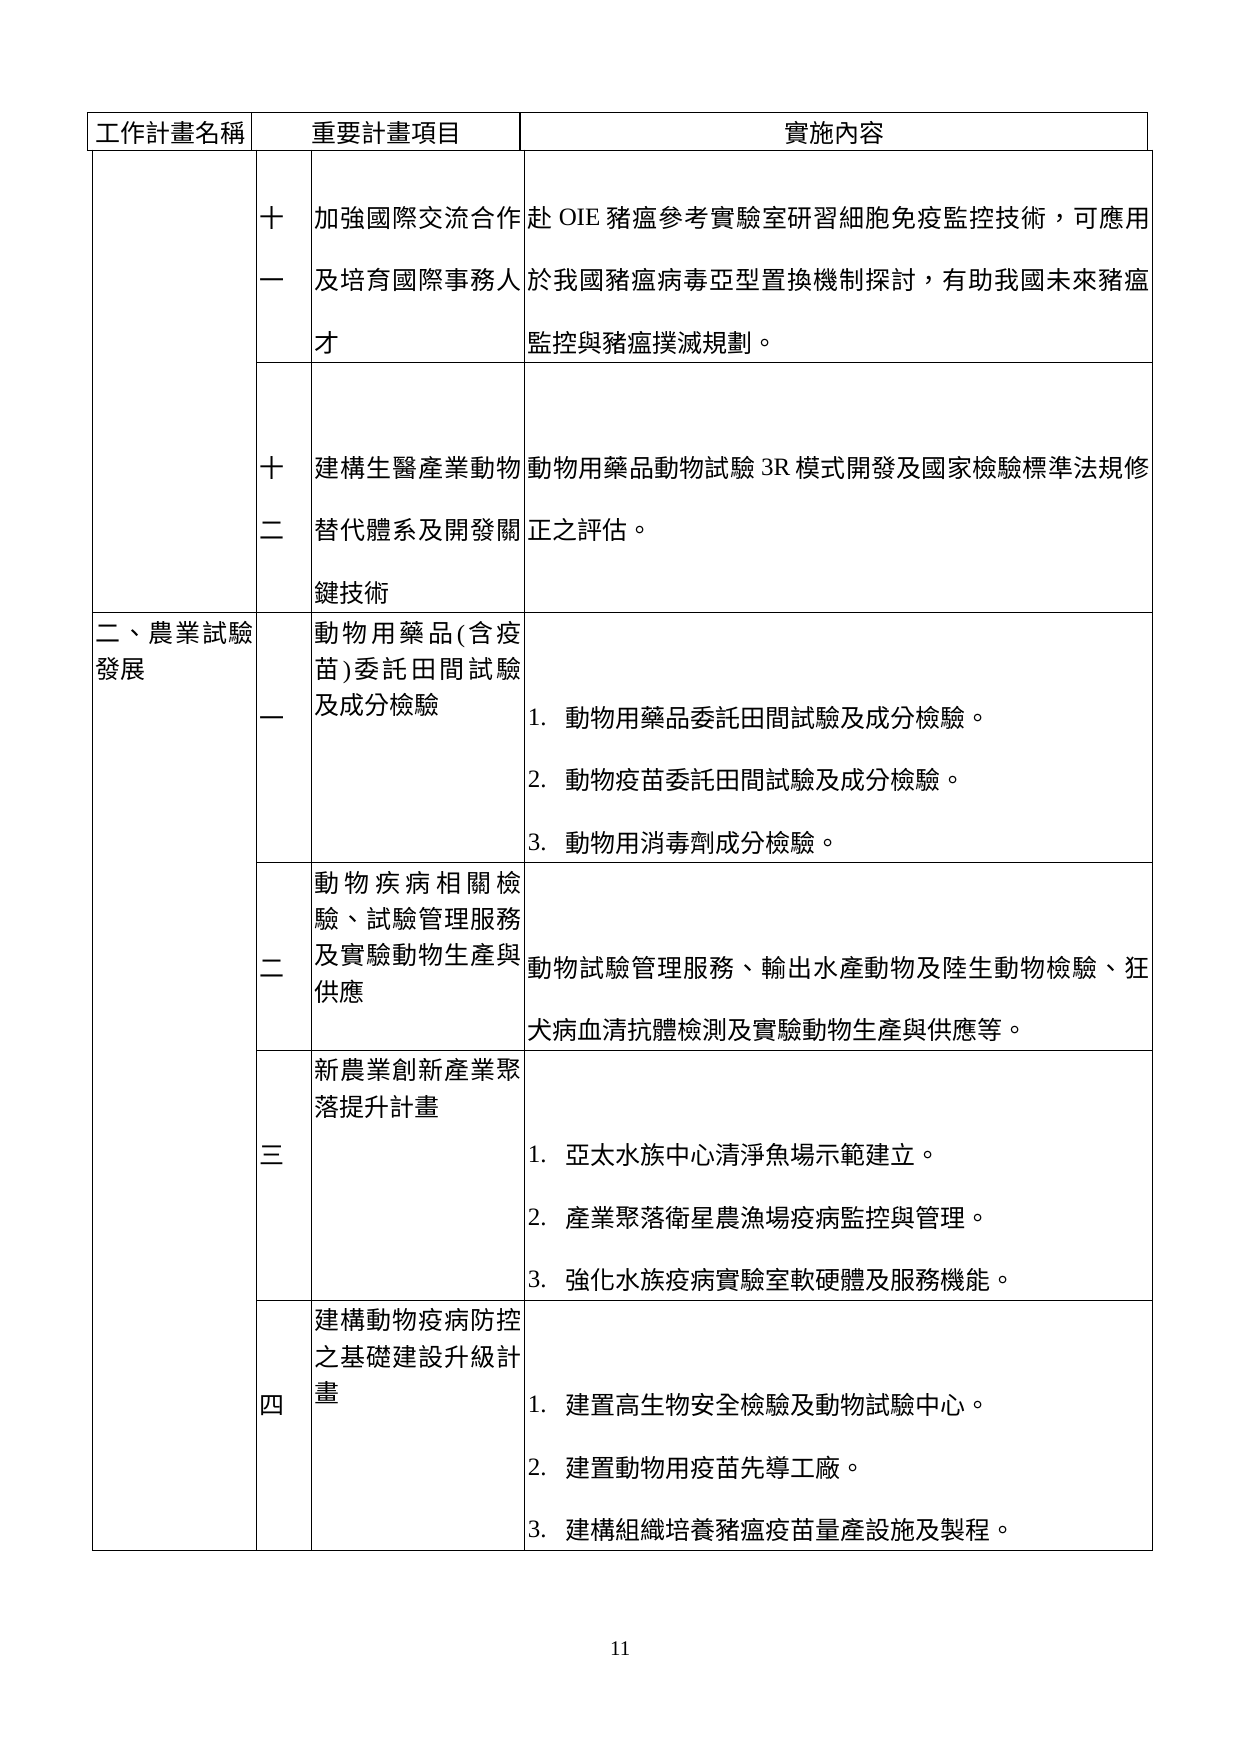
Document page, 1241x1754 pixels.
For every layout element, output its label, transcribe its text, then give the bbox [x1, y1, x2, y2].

table_header [1148, 112, 1153, 149]
table_cell 新農業創新產業聚落提升計畫 [312, 1051, 524, 1300]
table_header 實施內容 [521, 113, 1147, 149]
table_cell [93, 151, 256, 612]
table_cell 動物試驗管理服務、輸出水產動物及陸生動物檢驗、狂犬病血清抗體檢測及實驗動物生產與供應等。 [525, 863, 1152, 1050]
table_cell 建構動物疫病防控之基礎建設升級計畫 [312, 1301, 524, 1550]
table_cell [88, 1050, 92, 1300]
table_cell [88, 151, 92, 362]
table_cell 十二 [257, 363, 311, 612]
table_cell 二、農業試驗發展 [93, 613, 256, 1550]
table_cell 建構生醫產業動物替代體系及開發關鍵技術 [312, 363, 524, 612]
table_cell [88, 612, 92, 862]
table_cell 一 [257, 613, 311, 862]
table_cell 建置高生物安全檢驗及動物試驗中心。 建置動物用疫苗先導工廠。 建構組織培養豬瘟疫苗量產設施及製程。 [525, 1301, 1152, 1550]
table_cell [88, 362, 92, 612]
table_cell 赴OIE豬瘟參考實驗室研習細胞免疫監控技術，可應用於我國豬瘟病毒亞型置換機制探討，有助我國未來豬瘟監控與豬瘟撲滅規劃。 [525, 151, 1152, 362]
table_cell 動物用藥品動物試驗3R模式開發及國家檢驗標準法規修正之評估。 [525, 363, 1152, 612]
table_cell 動物用藥品委託田間試驗及成分檢驗。 動物疫苗委託田間試驗及成分檢驗。 動物用消毒劑成分檢驗。 [525, 613, 1152, 862]
table_cell 亞太水族中心清淨魚場示範建立。 產業聚落衛星農漁場疫病監控與管理。 強化水族疫病實驗室軟硬體及服務機能。 [525, 1051, 1152, 1300]
table_cell 動物疾病相關檢驗、試驗管理服務及實驗動物生產與供應 [312, 863, 524, 1050]
table_cell 三 [257, 1051, 311, 1300]
table_header 重要計畫項目 [252, 113, 519, 149]
table_cell 二 [257, 863, 311, 1050]
table_cell 十一 [257, 151, 311, 362]
table_header 工作計畫名稱 [88, 113, 251, 149]
table_cell [88, 1300, 92, 1550]
table_cell 動物用藥品(含疫苗)委託田間試驗及成分檢驗 [312, 613, 524, 862]
table_cell [88, 862, 92, 1050]
table_cell 四 [257, 1301, 311, 1550]
table_cell 加強國際交流合作及培育國際事務人才 [312, 151, 524, 362]
